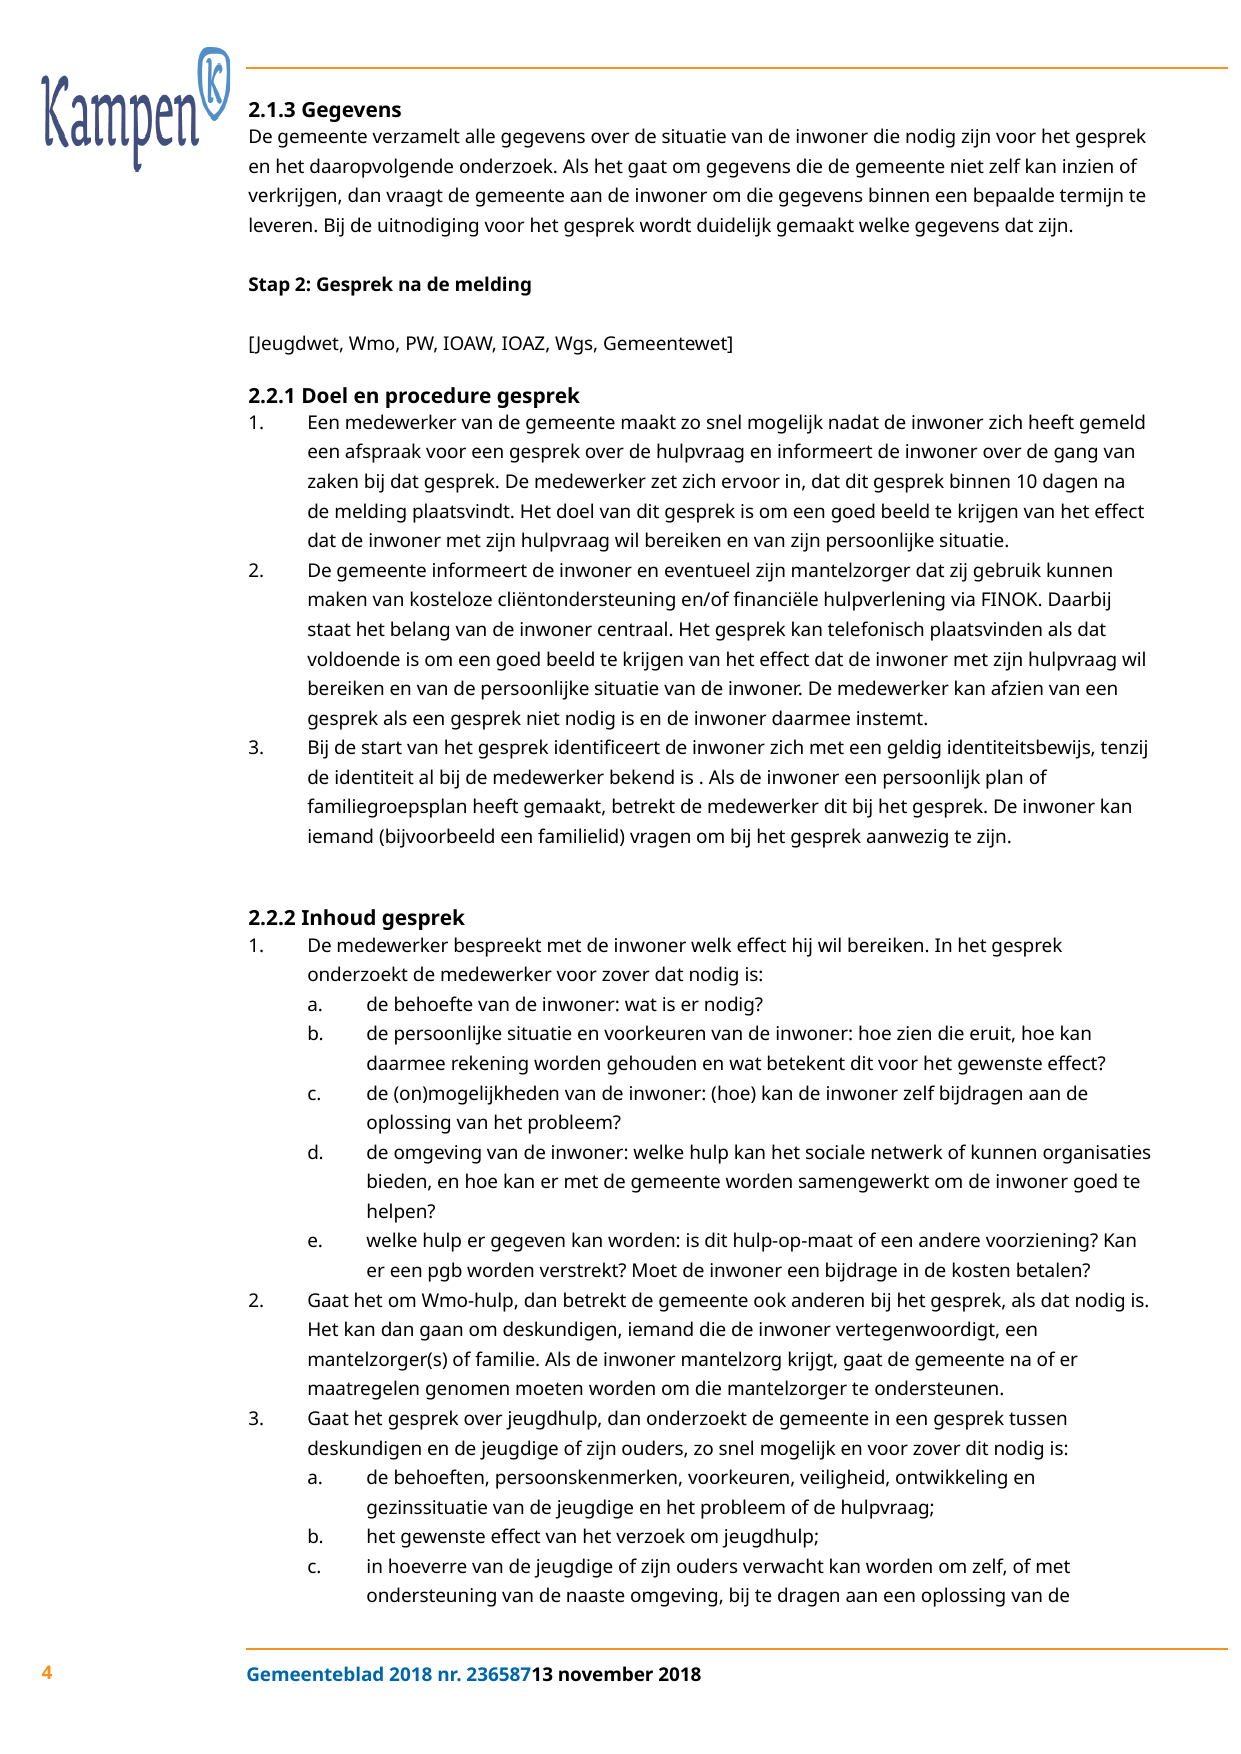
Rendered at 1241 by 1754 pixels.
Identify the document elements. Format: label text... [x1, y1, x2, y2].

list de behoefte van de inwoner: wat is er nodig? [307, 991, 1152, 1017]
list de (on)mogelijkheden van de inwoner: (hoe) kan de inwoner zelf bijdragen aan de oplossing van het probleem? [307, 1080, 1152, 1135]
text 2.2.2 Inhoud gesprek [248, 903, 1152, 932]
list Gaat het gesprek over jeugdhulp, dan onderzoekt de gemeente in een gesprek tussen deskundigen en de jeugdige of zijn ouders, zo snel mogelijk en voor zover dit nodig is: [248, 1405, 1152, 1460]
text De gemeente verzamelt alle gegevens over de situatie van de inwoner die nodig zijn voor het gesprek en het daaropvolgende onderzoek. Als het gaat om gegevens die de gemeente niet zelf kan inzien of verkrijgen, dan vraagt de gemeente aan de inwoner om die gegevens binnen een bepaalde termijn te leveren. Bij de uitnodiging voor het gesprek wordt duidelijk gemaakt welke gegevens dat zijn. [248, 123, 1152, 238]
list de behoeften, persoonskenmerken, voorkeuren, veiligheid, ontwikkeling en gezinssituatie van de jeugdige en het probleem of de hulpvraag; [307, 1464, 1152, 1519]
text 2.2.1 Doel en procedure gesprek [248, 381, 1152, 409]
list Bij de start van het gesprek identificeert de inwoner zich met een geldig identiteitsbewijs, tenzij de identiteit al bij de medewerker bekend is . Als de inwoner een persoonlijk plan of familiegroepsplan heeft gemaakt, betrekt de medewerker dit bij het gesprek. De inwoner kan iemand (bijvoorbeeld een familielid) vragen om bij het gesprek aanwezig te zijn. [248, 734, 1152, 849]
list Gaat het om Wmo-hulp, dan betrekt de gemeente ook anderen bij het gesprek, als dat nodig is. Het kan dan gaan om deskundigen, iemand die de inwoner vertegenwoordigt, een mantelzorger(s) of familie. Als de inwoner mantelzorg krijgt, gaat de gemeente na of er maatregelen genomen moeten worden om die mantelzorger te ondersteunen. [248, 1287, 1152, 1401]
list in hoeverre van de jeugdige of zijn ouders verwacht kan worden om zelf, of met ondersteuning van de naaste omgeving, bij te dragen aan een oplossing van de [307, 1553, 1152, 1608]
list De medewerker bespreekt met de inwoner welk effect hij wil bereiken. In het gesprek onderzoekt de medewerker voor zover dat nodig is: [248, 932, 1152, 987]
list De gemeente informeert de inwoner en eventueel zijn mantelzorger dat zij gebruik kunnen maken van kosteloze cliëntondersteuning en/of financiële hulpverlening via FINOK. Daarbij staat het belang van de inwoner centraal. Het gesprek kan telefonisch plaatsvinden als dat voldoende is om een goed beeld te krijgen van het effect dat de inwoner met zijn hulpvraag wil bereiken en van de persoonlijke situatie van de inwoner. De medewerker kan afzien van een gesprek als een gesprek niet nodig is en de inwoner daarmee instemt. [248, 557, 1152, 731]
picture [41, 47, 231, 172]
text [Jeugdwet, Wmo, PW, IOAW, IOAZ, Wgs, Gemeentewet] [248, 330, 1152, 356]
list het gewenste effect van het verzoek om jeugdhulp; [307, 1523, 1152, 1549]
list Een medewerker van de gemeente maakt zo snel mogelijk nadat de inwoner zich heeft gemeld een afspraak voor een gesprek over de hulpvraag en informeert de inwoner over de gang van zaken bij dat gesprek. De medewerker zet zich ervoor in, dat dit gesprek binnen 10 dagen na de melding plaatsvindt. Het doel van dit gesprek is om een goed beeld te krijgen van het effect dat de inwoner met zijn hulpvraag wil bereiken en van zijn persoonlijke situatie. [248, 409, 1152, 553]
text 2.1.3 Gegevens [248, 95, 1152, 123]
list welke hulp er gegeven kan worden: is dit hulp-op-maat of een andere voorziening? Kan er een pgb worden verstrekt? Moet de inwoner een bijdrage in de kosten betalen? [307, 1228, 1152, 1283]
list de persoonlijke situatie en voorkeuren van de inwoner: hoe zien die eruit, hoe kan daarmee rekening worden gehouden en wat betekent dit voor het gewenste effect? [307, 1021, 1152, 1076]
list de omgeving van de inwoner: welke hulp kan het sociale netwerk of kunnen organisaties bieden, en hoe kan er met de gemeente worden samengewerkt om de inwoner goed te helpen? [307, 1139, 1152, 1224]
text Stap 2: Gesprek na de melding [248, 271, 1152, 297]
